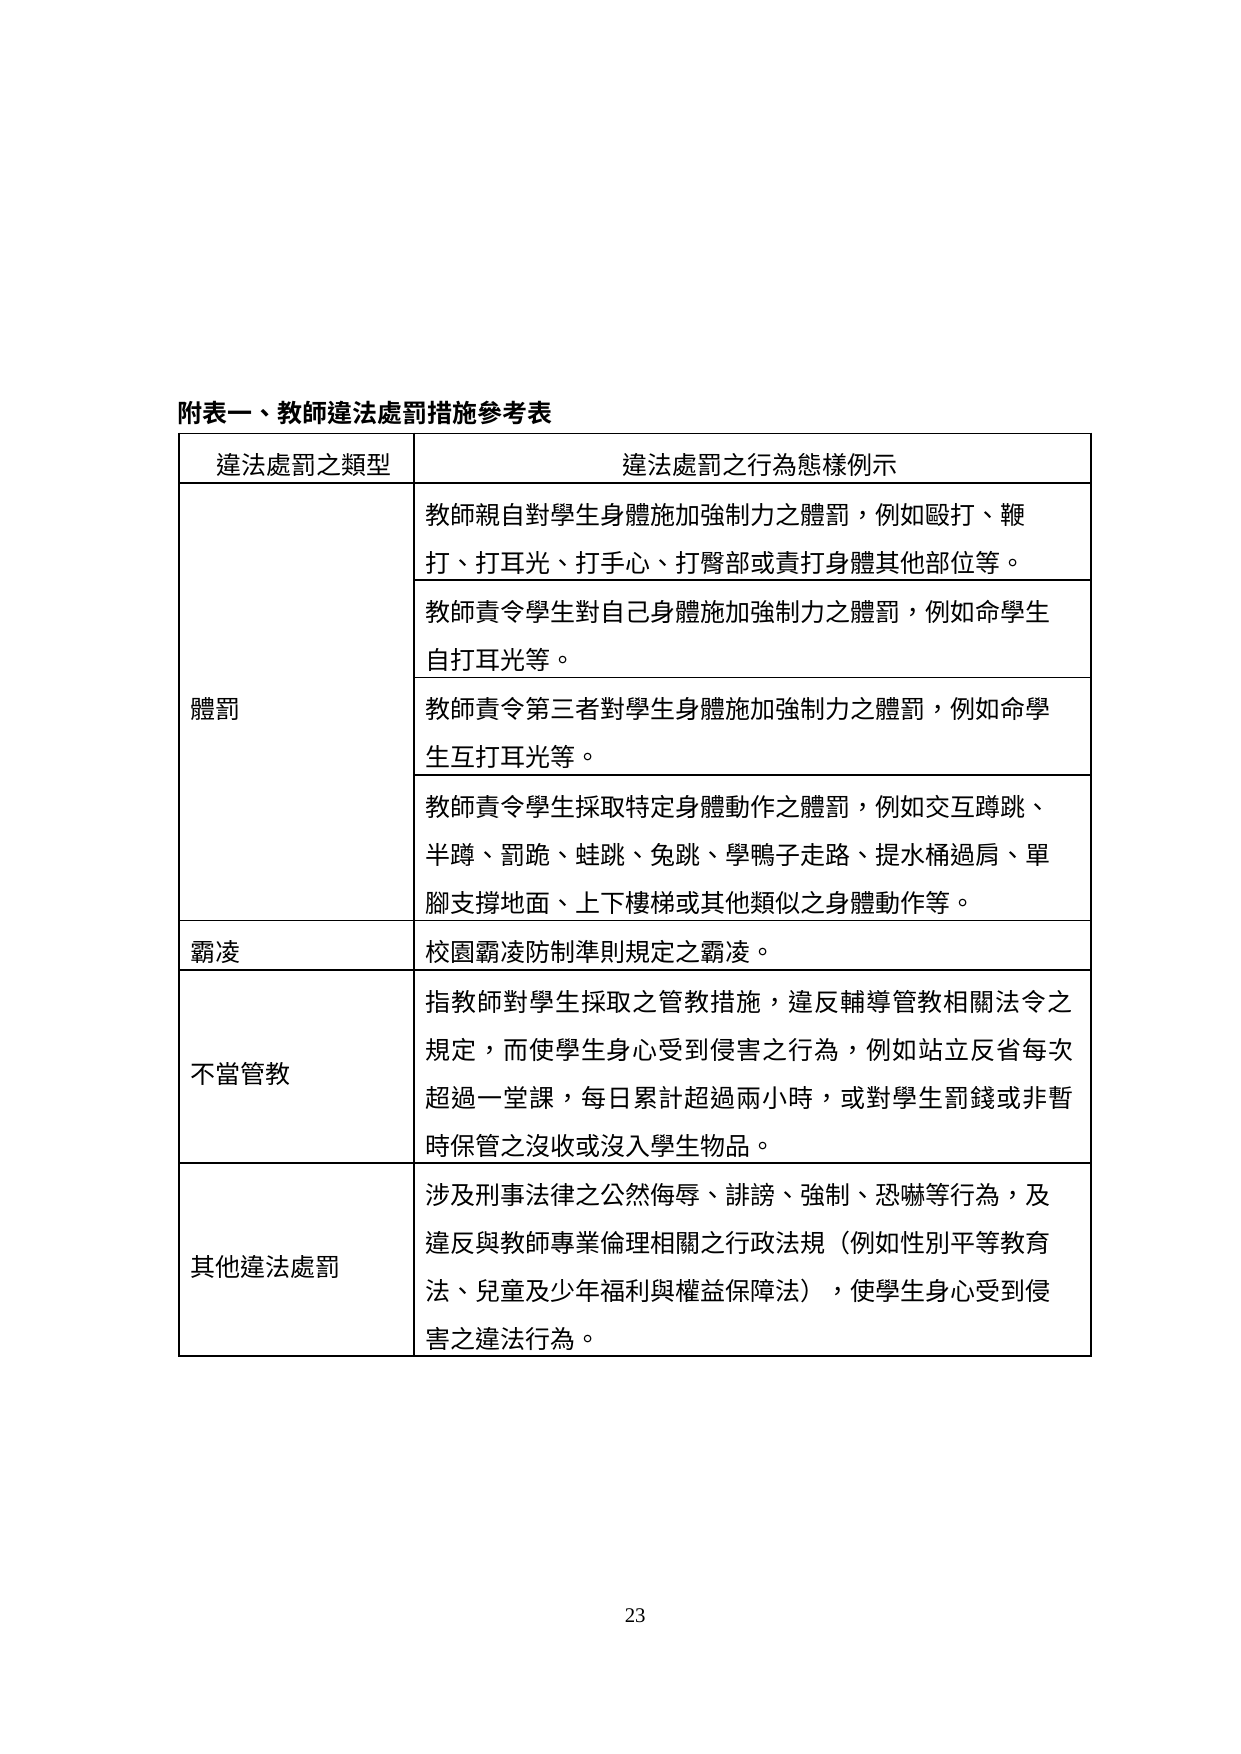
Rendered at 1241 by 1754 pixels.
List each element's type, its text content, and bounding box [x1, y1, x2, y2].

table_header 違法處罰之類型 [180, 434, 413, 482]
table_header 違法處罰之行為態樣例示 [415, 434, 1090, 482]
table_cell 霸凌 [180, 921, 413, 969]
table_cell 教師責令學生採取特定身體動作之體罰，例如交互蹲跳、半蹲、罰跪、蛙跳、兔跳、學鴨子走路、提水桶過肩、單腳支撐地面、上下樓梯或其他類似之身體動作等。 [415, 776, 1090, 919]
table_cell 體罰 [180, 484, 413, 919]
table_cell 指教師對學生採取之管教措施，違反輔導管教相關法令之規定，而使學生身心受到侵害之行為，例如站立反省每次超過一堂課，每日累計超過兩小時，或對學生罰錢或非暫時保管之沒收或沒入學生物品。 [415, 971, 1090, 1162]
table_cell 校園霸凌防制準則規定之霸凌。 [415, 921, 1090, 969]
table_cell 其他違法處罰 [180, 1164, 413, 1355]
table_cell 不當管教 [180, 971, 413, 1162]
table_cell 教師責令第三者對學生身體施加強制力之體罰，例如命學生互打耳光等。 [415, 678, 1090, 774]
table_cell 涉及刑事法律之公然侮辱、誹謗、強制、恐嚇等行為，及違反與教師專業倫理相關之行政法規（例如性別平等教育法、兒童及少年福利與權益保障法），使學生身心受到侵害之違法行為。 [415, 1164, 1090, 1355]
table_cell 教師親自對學生身體施加強制力之體罰，例如毆打、鞭打、打耳光、打手心、打臀部或責打身體其他部位等。 [415, 484, 1090, 579]
text 附表一、教師違法處罰措施參考表 [177, 370, 1092, 432]
table_cell 教師責令學生對自己身體施加強制力之體罰，例如命學生自打耳光等。 [415, 581, 1090, 677]
